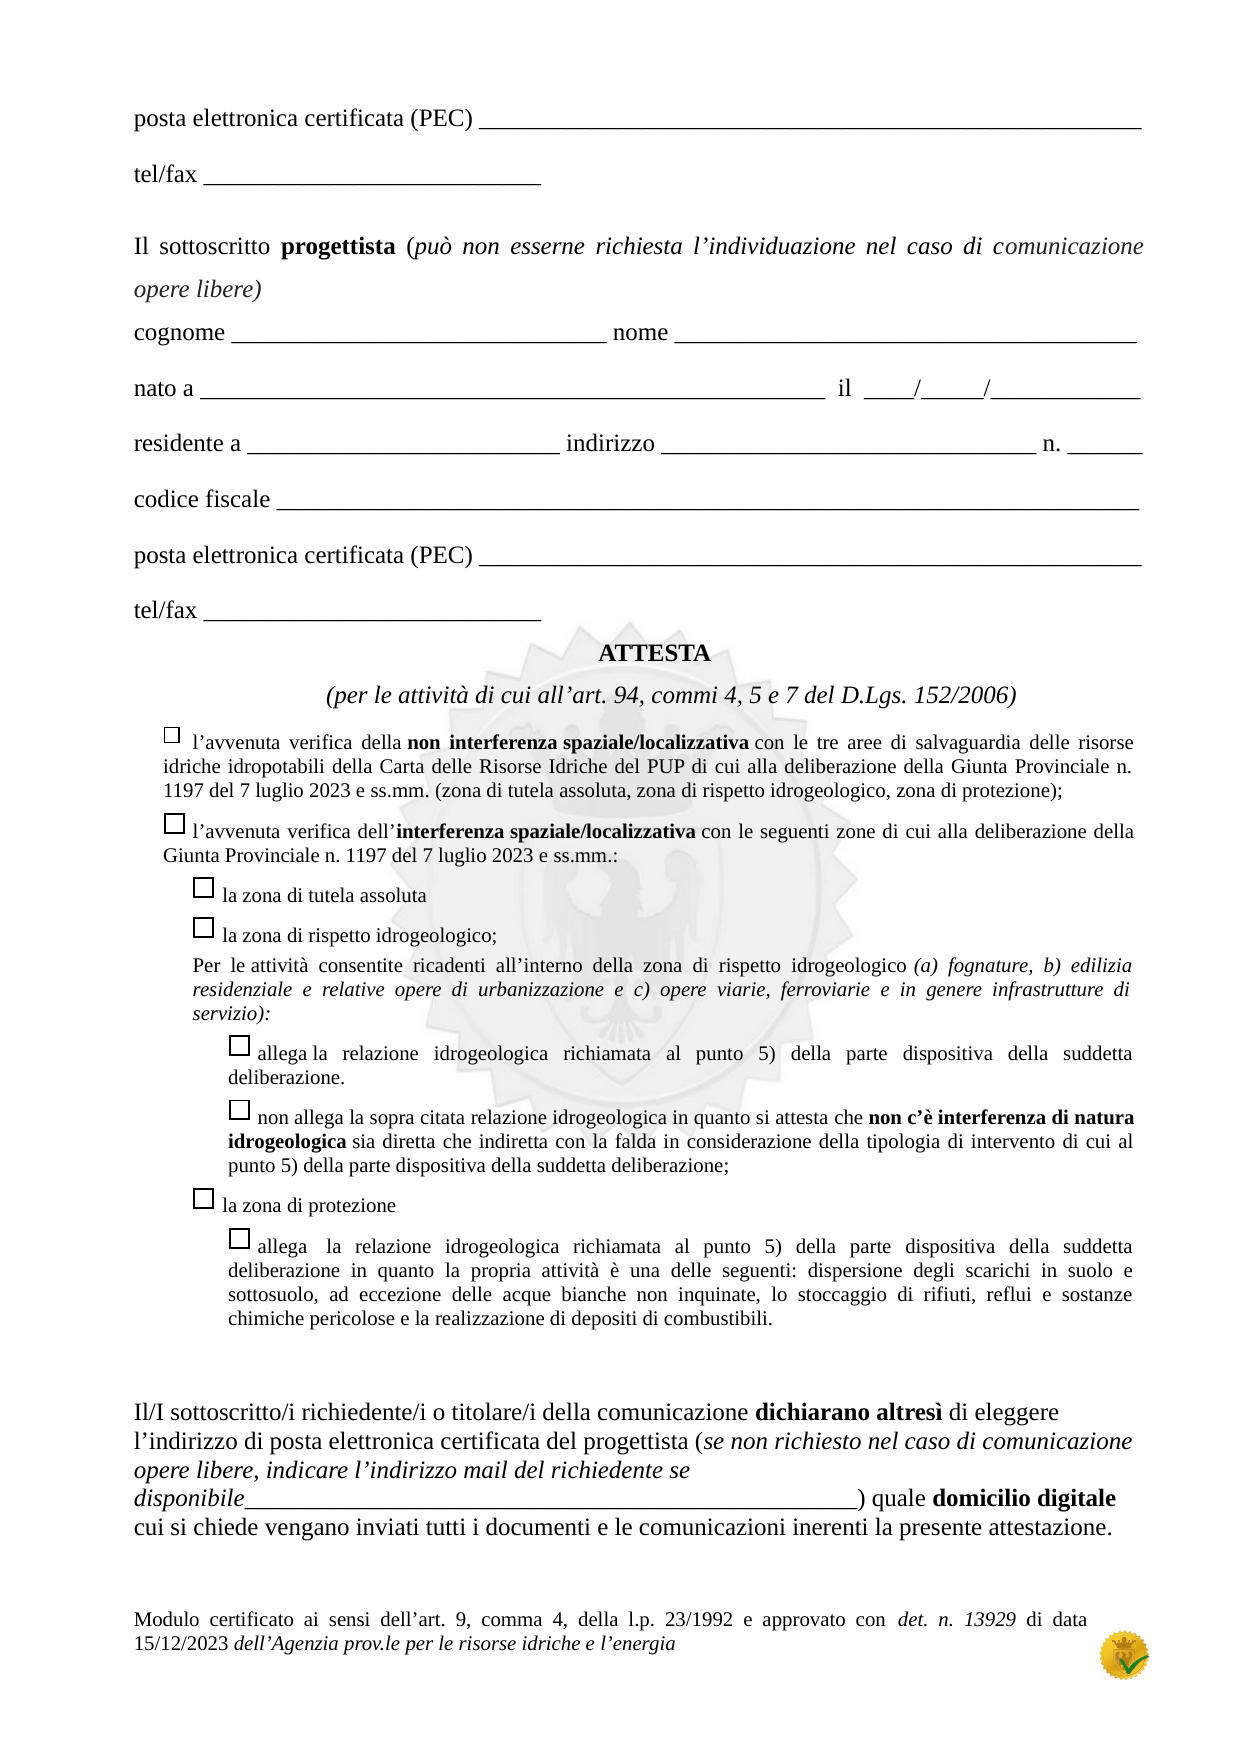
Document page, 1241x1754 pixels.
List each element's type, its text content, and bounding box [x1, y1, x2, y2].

text tel/fax ___________________________ [133, 595, 1146, 624]
text Il sottoscritto progettista (può non esserne richiesta l’individuazione nel caso di comunicazione opere libere) [133, 231, 1146, 303]
text allega la relazione idrogeologica richiamata al punto 5) della parte dispositiva della suddetta deliberazione in quanto la propria attività è una delle seguenti: dispersione degli scarichi in suolo e sottosuolo, ad eccezione delle acque bianche non inquinate, lo stoccaggio di rifiuti, reflui e sostanze chimiche pericolose e la realizzazione di depositi di combustibili. [228, 1223, 1134, 1330]
text residente a _________________________ indirizzo ______________________________ n. ______ [133, 428, 1146, 457]
text non allega la sopra citata relazione idrogeologica in quanto si attesta che non c’è interferenza di natura idrogeologica sia diretta che indiretta con la falda in considerazione della tipologia di intervento di cui al punto 5) della parte dispositiva della suddetta deliberazione; [228, 1095, 1134, 1177]
text la zona di rispetto idrogeologico; [163, 913, 1134, 947]
text codice fiscale _____________________________________________________________________ [133, 484, 1146, 513]
text allega la relazione idrogeologica richiamata al punto 5) della parte dispositiva della suddetta deliberazione. [228, 1031, 1134, 1089]
picture [133, 74, 1151, 1680]
text ATTESTA [163, 638, 1146, 667]
text l’avvenuta verifica della non interferenza spaziale/localizzativa con le tre aree di salvaguardia delle risorse idriche idropotabili della Carta delle Risorse Idriche del PUP di cui alla deliberazione della Giunta Provinciale n. 1197 del 7 luglio 2023 e ss.mm. (zona di tutela assoluta, zona di rispetto idrogeologico, zona di protezione); [163, 720, 1134, 802]
text nato a __________________________________________________ il ____/_____/____________ [133, 373, 1146, 402]
text la zona di protezione [163, 1183, 1134, 1217]
text tel/fax ___________________________ [133, 159, 1146, 188]
text posta elettronica certificata (PEC) _____________________________________________________ [133, 540, 1146, 568]
text Il/I sottoscritto/i richiedente/i o titolare/i della comunicazione dichiarano altresì di eleggere l’indirizzo di posta elettronica certificata del progettista (se non richiesto nel caso di comunicazione opere libere, indicare l’indirizzo mail del richiedente se disponibile_________________________________________________) quale domicilio digitale cui si chiede vengano inviati tutti i documenti e le comunicazioni inerenti la presente attestazione. [133, 1397, 1146, 1541]
text la zona di tutela assoluta [163, 873, 1134, 907]
text Per le attività consentite ricadenti all’interno della zona di rispetto idrogeologico (a) fognature, b) edilizia residenziale e relative opere di urbanizzazione e c) opere viarie, ferroviarie e in genere infrastrutture di servizio): [192, 953, 1134, 1025]
text (per le attività di cui all’art. 94, commi 4, 5 e 7 del D.Lgs. 152/2006) [198, 680, 1146, 708]
text posta elettronica certificata (PEC) _____________________________________________________ [133, 103, 1146, 132]
text l’avvenuta verifica dell’interferenza spaziale/localizzativa con le seguenti zone di cui alla deliberazione della Giunta Provinciale n. 1197 del 7 luglio 2023 e ss.mm.: [163, 808, 1134, 867]
text cognome ______________________________ nome _____________________________________ [133, 317, 1146, 346]
